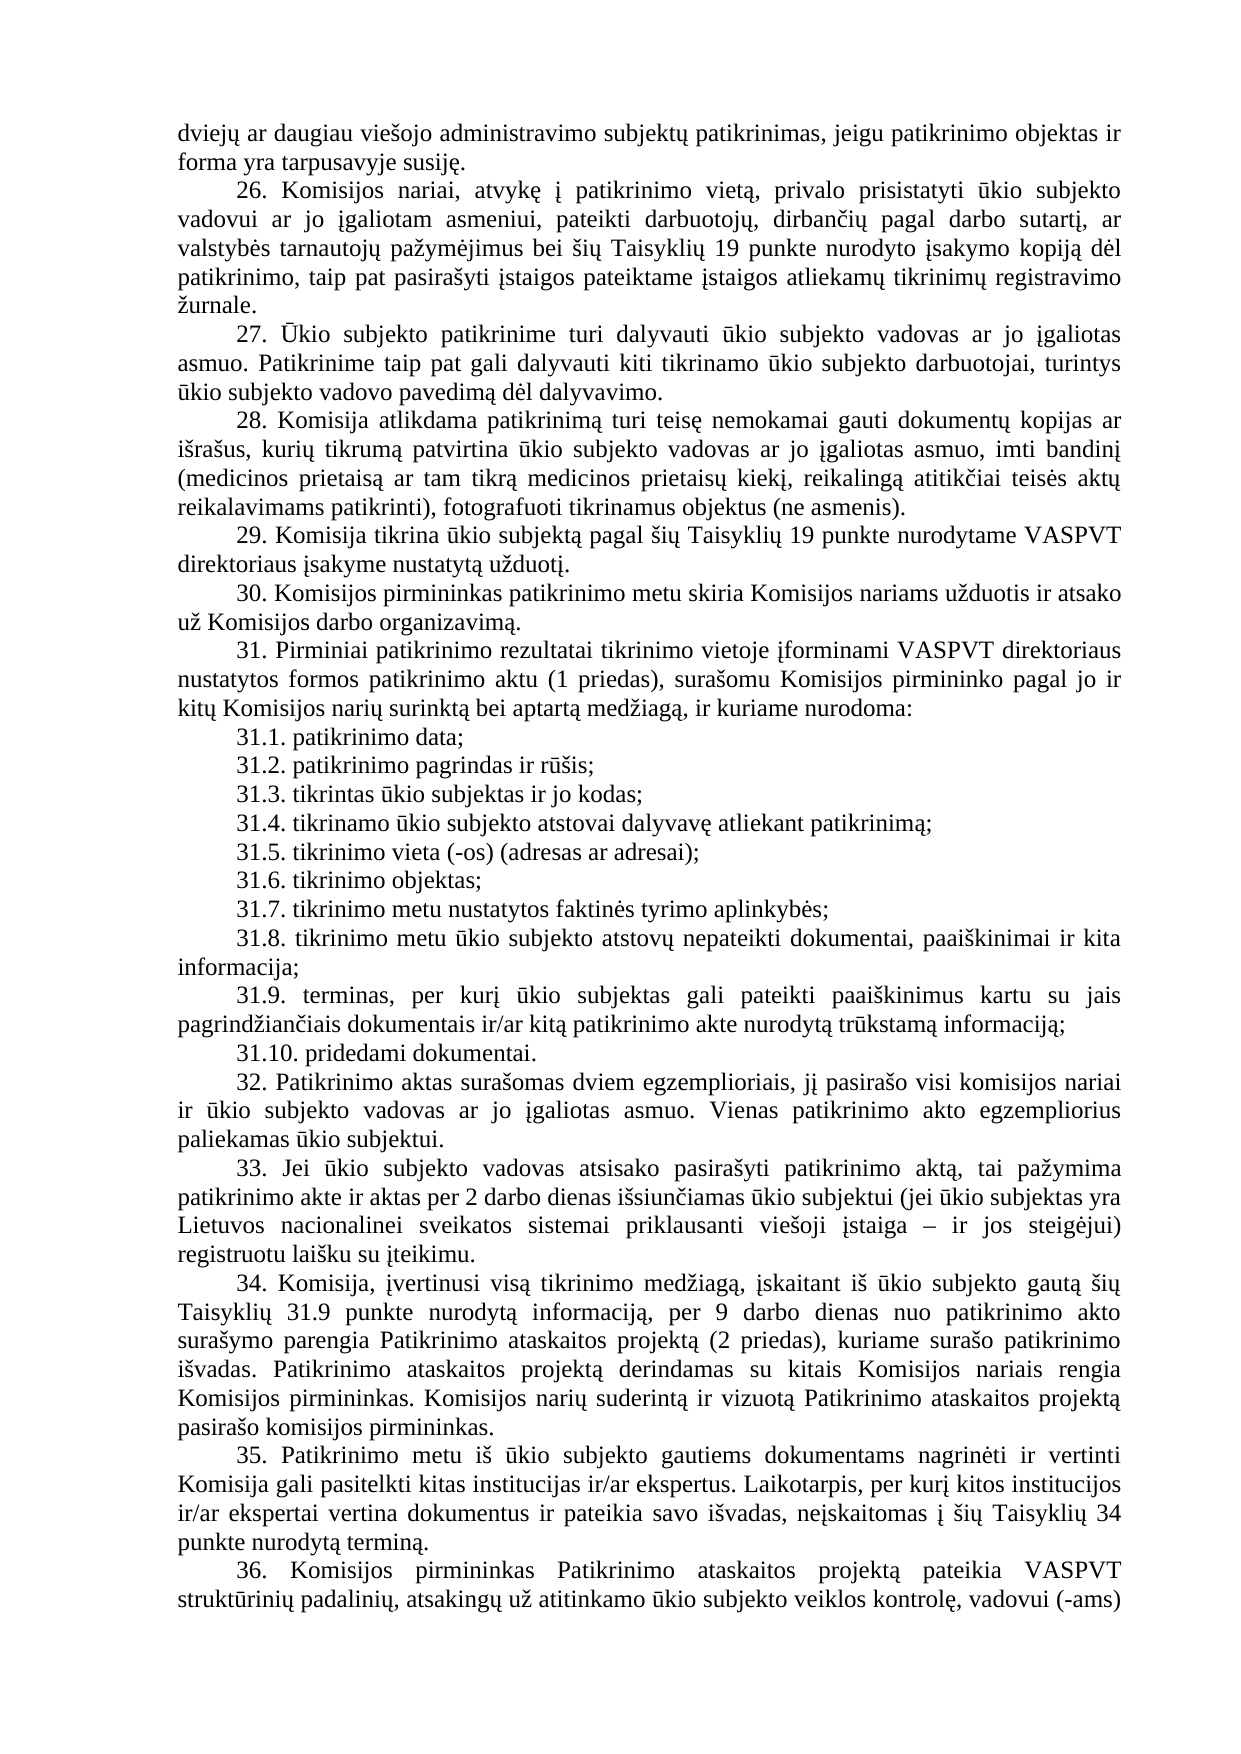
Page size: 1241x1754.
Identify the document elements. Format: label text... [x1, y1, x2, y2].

text 31.1. patikrinimo data; [177, 722, 1122, 751]
text 31.10. pridedami dokumentai. [177, 1038, 1122, 1067]
text 29. Komisija tikrina ūkio subjektą pagal šių Taisyklių 19 punkte nurodytame VASPVT direktoriaus įsakyme nustatytą užduotį. [177, 521, 1122, 578]
text 31.3. tikrintas ūkio subjektas ir jo kodas; [177, 779, 1122, 808]
text 31.5. tikrinimo vieta (-os) (adresas ar adresai); [177, 837, 1122, 866]
text 30. Komisijos pirmininkas patikrinimo metu skiria Komisijos nariams užduotis ir atsako už Komisijos darbo organizavimą. [177, 578, 1122, 636]
text 26. Komisijos nariai, atvykę į patikrinimo vietą, privalo prisistatyti ūkio subjekto vadovui ar jo įgaliotam asmeniui, pateikti darbuotojų, dirbančių pagal darbo sutartį, ar valstybės tarnautojų pažymėjimus bei šių Taisyklių 19 punkte nurodyto įsakymo kopiją dėl patikrinimo, taip pat pasirašyti įstaigos pateiktame įstaigos atliekamų tikrinimų registravimo žurnale. [177, 176, 1122, 319]
text 36. Komisijos pirmininkas Patikrinimo ataskaitos projektą pateikia VASPVT struktūrinių padalinių, atsakingų už atitinkamo ūkio subjekto veiklos kontrolę, vadovui (-ams) [177, 1556, 1122, 1613]
text 31.4. tikrinamo ūkio subjekto atstovai dalyvavę atliekant patikrinimą; [177, 808, 1122, 837]
text 35. Patikrinimo metu iš ūkio subjekto gautiems dokumentams nagrinėti ir vertinti Komisija gali pasitelkti kitas institucijas ir/ar ekspertus. Laikotarpis, per kurį kitos institucijos ir/ar ekspertai vertina dokumentus ir pateikia savo išvadas, neįskaitomas į šių Taisyklių 34 punkte nurodytą terminą. [177, 1441, 1122, 1556]
text 33. Jei ūkio subjekto vadovas atsisako pasirašyti patikrinimo aktą, tai pažymima patikrinimo akte ir aktas per 2 darbo dienas išsiunčiamas ūkio subjektui (jei ūkio subjektas yra Lietuvos nacionalinei sveikatos sistemai priklausanti viešoji įstaiga – ir jos steigėjui) registruotu laišku su įteikimu. [177, 1153, 1122, 1268]
text 31.8. tikrinimo metu ūkio subjekto atstovų nepateikti dokumentai, paaiškinimai ir kita informacija; [177, 923, 1122, 981]
text 31.2. patikrinimo pagrindas ir rūšis; [177, 751, 1122, 779]
text 28. Komisija atlikdama patikrinimą turi teisę nemokamai gauti dokumentų kopijas ar išrašus, kurių tikrumą patvirtina ūkio subjekto vadovas ar jo įgaliotas asmuo, imti bandinį (medicinos prietaisą ar tam tikrą medicinos prietaisų kiekį, reikalingą atitikčiai teisės aktų reikalavimams patikrinti), fotografuoti tikrinamus objektus (ne asmenis). [177, 406, 1122, 521]
text 27. Ūkio subjekto patikrinime turi dalyvauti ūkio subjekto vadovas ar jo įgaliotas asmuo. Patikrinime taip pat gali dalyvauti kiti tikrinamo ūkio subjekto darbuotojai, turintys ūkio subjekto vadovo pavedimą dėl dalyvavimo. [177, 319, 1122, 406]
text 34. Komisija, įvertinusi visą tikrinimo medžiagą, įskaitant iš ūkio subjekto gautą šių Taisyklių 31.9 punkte nurodytą informaciją, per 9 darbo dienas nuo patikrinimo akto surašymo parengia Patikrinimo ataskaitos projektą (2 priedas), kuriame surašo patikrinimo išvadas. Patikrinimo ataskaitos projektą derindamas su kitais Komisijos nariais rengia Komisijos pirmininkas. Komisijos narių suderintą ir vizuotą Patikrinimo ataskaitos projektą pasirašo komisijos pirmininkas. [177, 1268, 1122, 1441]
text 31.6. tikrinimo objektas; [177, 866, 1122, 894]
text 31.9. terminas, per kurį ūkio subjektas gali pateikti paaiškinimus kartu su jais pagrindžiančiais dokumentais ir/ar kitą patikrinimo akte nurodytą trūkstamą informaciją; [177, 981, 1122, 1038]
text 31.7. tikrinimo metu nustatytos faktinės tyrimo aplinkybės; [177, 894, 1122, 923]
text 31. Pirminiai patikrinimo rezultatai tikrinimo vietoje įforminami VASPVT direktoriaus nustatytos formos patikrinimo aktu (1 priedas), surašomu Komisijos pirmininko pagal jo ir kitų Komisijos narių surinktą bei aptartą medžiagą, ir kuriame nurodoma: [177, 636, 1122, 722]
text 32. Patikrinimo aktas surašomas dviem egzemplioriais, jį pasirašo visi komisijos nariai ir ūkio subjekto vadovas ar jo įgaliotas asmuo. Vienas patikrinimo akto egzempliorius paliekamas ūkio subjektui. [177, 1067, 1122, 1153]
text dviejų ar daugiau viešojo administravimo subjektų patikrinimas, jeigu patikrinimo objektas ir forma yra tarpusavyje susiję. [177, 118, 1122, 176]
